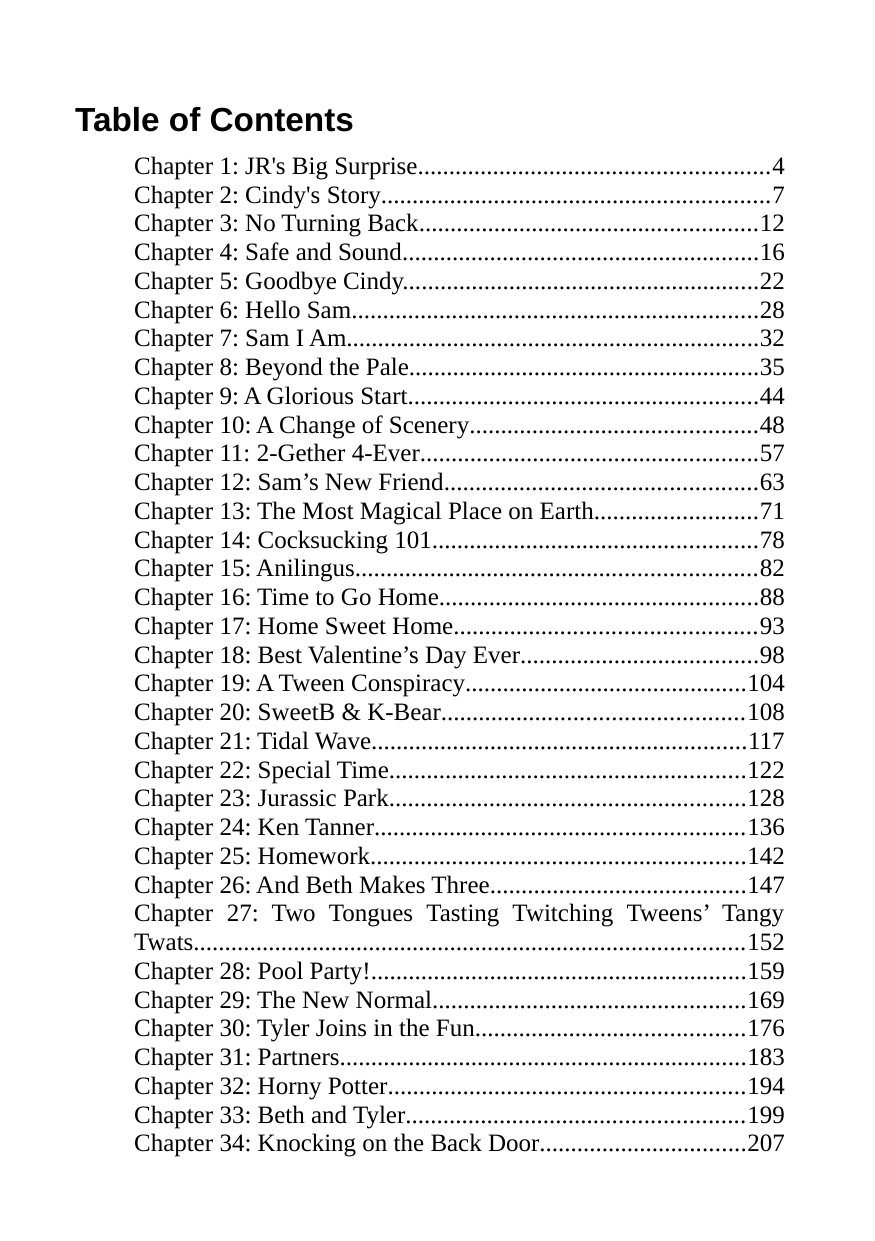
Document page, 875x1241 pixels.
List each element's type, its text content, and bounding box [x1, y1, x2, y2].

text Chapter 20: SweetB & K-Bear 108 [134, 697, 784, 726]
text Chapter 9: A Glorious Start 44 [134, 381, 784, 410]
text Chapter 22: Special Time 122 [134, 755, 784, 783]
text Chapter 32: Horny Potter 194 [134, 1071, 784, 1100]
text Chapter 21: Tidal Wave 117 [134, 726, 784, 755]
text Chapter 12: Sam’s New Friend 63 [134, 467, 784, 496]
text Chapter 31: Partners 183 [134, 1042, 784, 1071]
text Chapter 15: Anilingus 82 [134, 553, 784, 582]
text Chapter 29: The New Normal 169 [134, 985, 784, 1013]
text Chapter 7: Sam I Am 32 [134, 323, 784, 352]
subtitle Table of Contents [75, 100, 784, 138]
text Chapter 17: Home Sweet Home 93 [134, 611, 784, 640]
text Chapter 33: Beth and Tyler 199 [134, 1100, 784, 1128]
text Chapter 13: The Most Magical Place on Earth 71 [134, 496, 784, 525]
text Chapter 25: Homework 142 [134, 841, 784, 870]
text Chapter 19: A Tween Conspiracy 104 [134, 668, 784, 697]
text Chapter 30: Tyler Joins in the Fun 176 [134, 1013, 784, 1042]
text Chapter 16: Time to Go Home 88 [134, 582, 784, 611]
text Chapter 27: Two Tongues Tasting Twitching Tweens’ Tangy Twats 152 [134, 898, 784, 956]
text Chapter 6: Hello Sam 28 [134, 295, 784, 323]
text Chapter 2: Cindy's Story 7 [134, 180, 784, 208]
text Chapter 14: Cocksucking 101 78 [134, 525, 784, 553]
text Chapter 24: Ken Tanner 136 [134, 812, 784, 841]
text Chapter 34: Knocking on the Back Door 207 [134, 1128, 784, 1157]
text Chapter 26: And Beth Makes Three 147 [134, 870, 784, 898]
text Chapter 3: No Turning Back 12 [134, 208, 784, 237]
text Chapter 10: A Change of Scenery 48 [134, 410, 784, 438]
text Chapter 28: Pool Party! 159 [134, 956, 784, 985]
text Chapter 5: Goodbye Cindy... 22 [134, 266, 784, 295]
text Chapter 23: Jurassic Park 128 [134, 783, 784, 812]
text Chapter 4: Safe and Sound 16 [134, 237, 784, 266]
text Chapter 1: JR's Big Surprise 4 [134, 151, 784, 180]
text Chapter 8: Beyond the Pale 35 [134, 352, 784, 381]
text Chapter 11: 2-Gether 4-Ever 57 [134, 438, 784, 467]
text Chapter 18: Best Valentine’s Day Ever 98 [134, 640, 784, 668]
